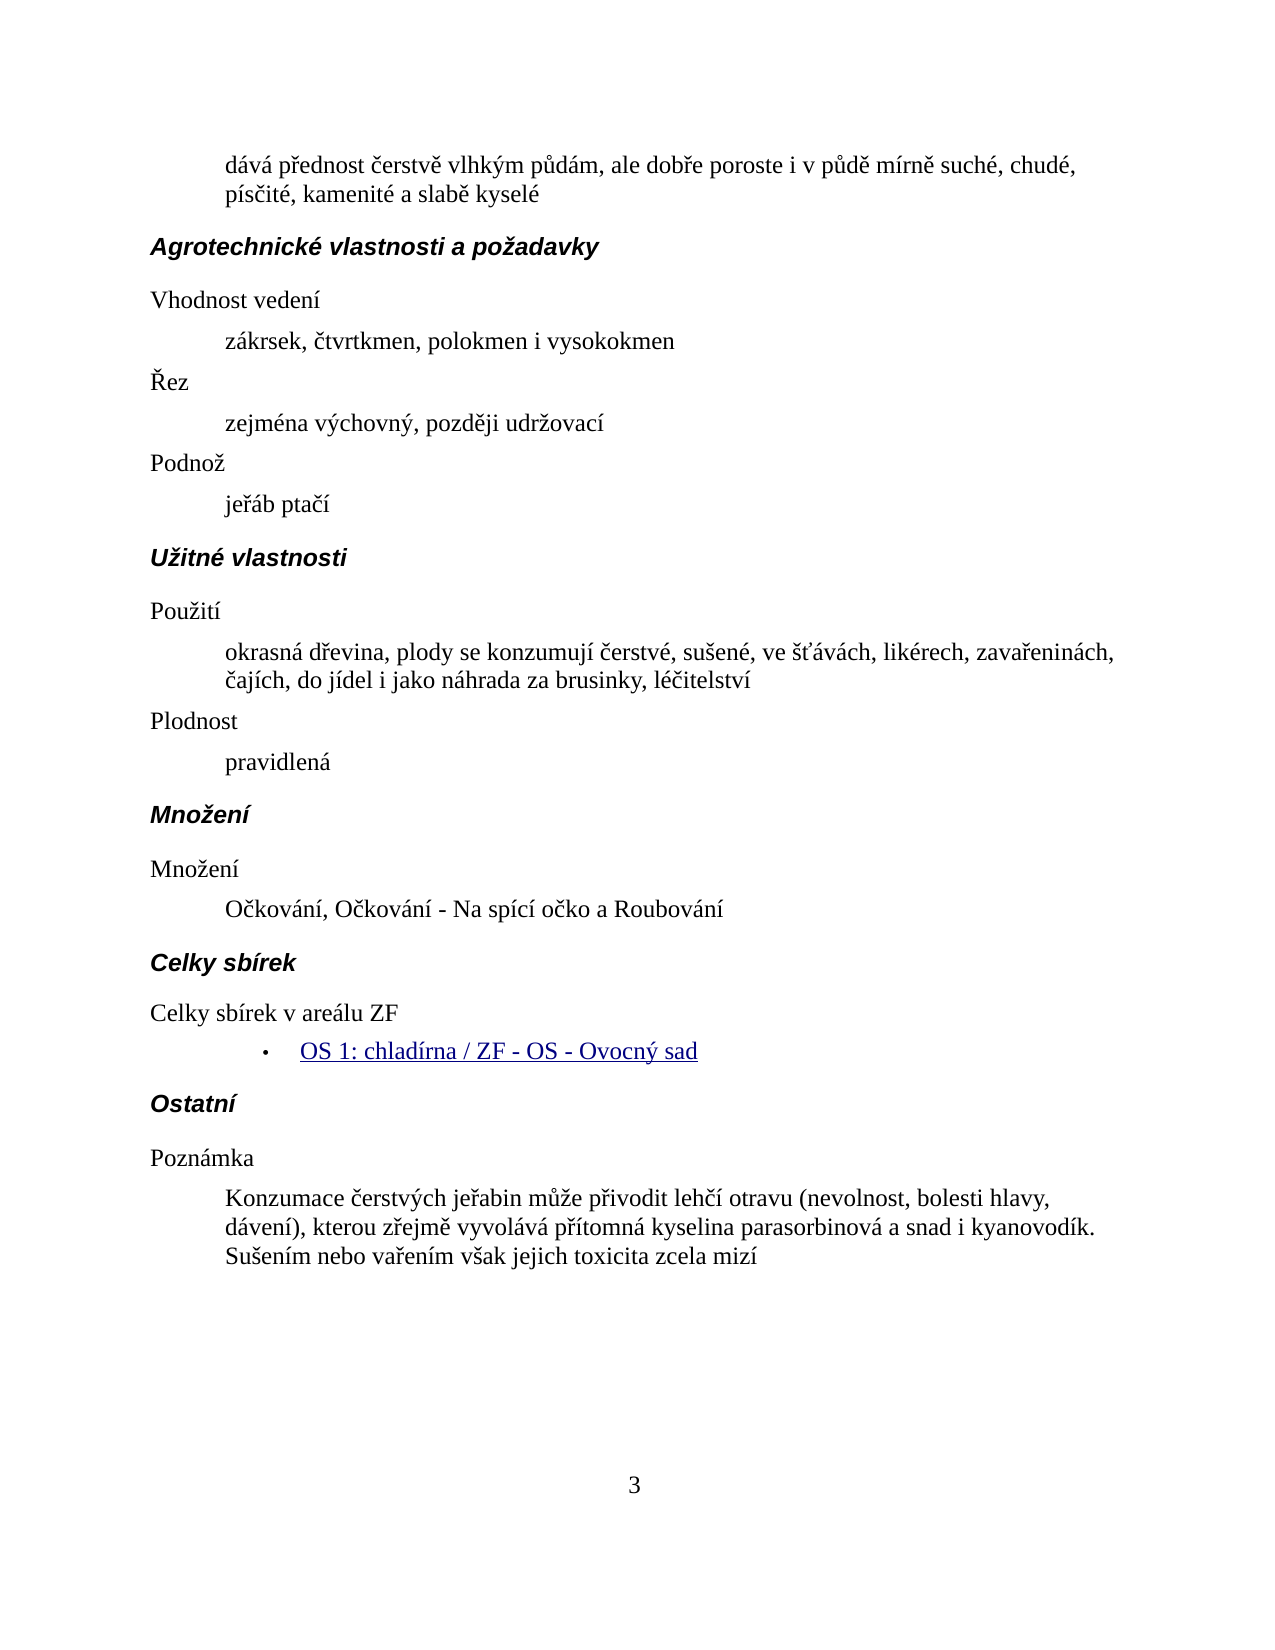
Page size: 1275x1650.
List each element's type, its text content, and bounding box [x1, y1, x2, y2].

subtitle Agrotechnické vlastnosti a požadavky [150, 232, 1125, 261]
list OS 1: chladírna / ZF - OS - Ovocný sad [262, 1036, 1125, 1064]
text Konzumace čerstvých jeřabin může přivodit lehčí otravu (nevolnost, bolesti hlavy, dávení), kterou zřejmě vyvolává přítomná kyselina parasorbinová a snad i kyanovodík. Sušením nebo vařením však jejich toxicita zcela mizí [225, 1183, 1125, 1269]
text Plodnost [150, 706, 1125, 735]
text zejména výchovný, později udržovací [225, 408, 1125, 436]
subtitle Ostatní [150, 1089, 1125, 1118]
text Řez [150, 367, 1125, 396]
text Množení [150, 854, 1125, 882]
text Vhodnost vedení [150, 286, 1125, 314]
text Celky sbírek v areálu ZF [150, 998, 1125, 1027]
text pravidlená [225, 747, 1125, 776]
text Poznámka [150, 1143, 1125, 1171]
text Očkování, Očkování - Na spící očko a Roubování [225, 894, 1125, 923]
subtitle Množení [150, 801, 1125, 829]
subtitle Celky sbírek [150, 948, 1125, 977]
text okrasná dřevina, plody se konzumují čerstvé, sušené, ve šťávách, likérech, zavařeninách, čajích, do jídel i jako náhrada za brusinky, léčitelství [225, 637, 1125, 694]
text dává přednost čerstvě vlhkým půdám, ale dobře poroste i v půdě mírně suché, chudé, písčité, kamenité a slabě kyselé [225, 150, 1125, 207]
text Použití [150, 596, 1125, 625]
text jeřáb ptačí [225, 489, 1125, 518]
text zákrsek, čtvrtkmen, polokmen i vysokokmen [225, 326, 1125, 355]
text Podnož [150, 448, 1125, 477]
subtitle Užitné vlastnosti [150, 543, 1125, 571]
